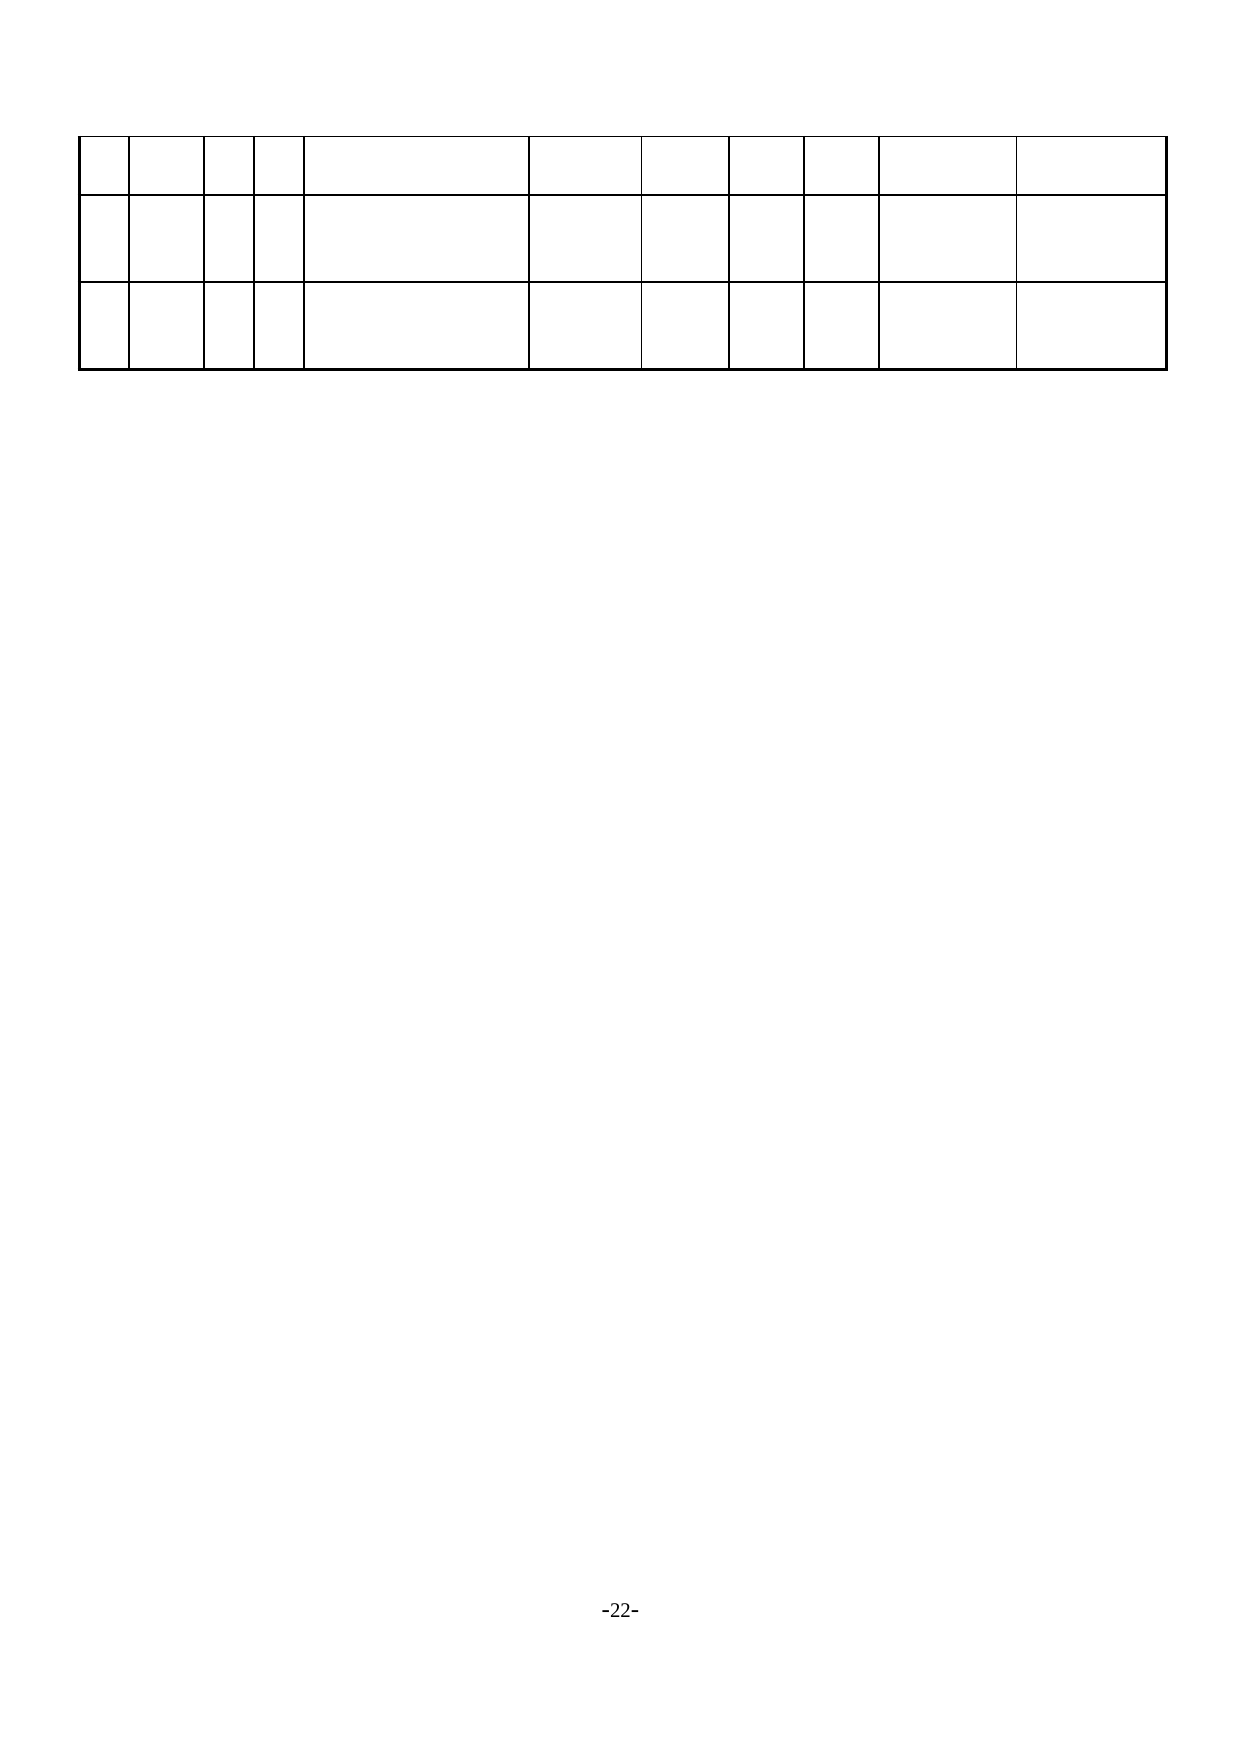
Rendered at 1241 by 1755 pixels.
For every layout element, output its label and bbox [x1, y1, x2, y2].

table_cell [880, 283, 1016, 368]
table_cell [1017, 283, 1165, 368]
table_cell [642, 196, 728, 281]
table_cell [880, 196, 1016, 281]
table_cell [1017, 196, 1165, 281]
table_cell [880, 137, 1016, 194]
table_cell [130, 196, 203, 281]
table_cell [205, 283, 253, 368]
table_cell [255, 137, 303, 194]
table_cell [530, 137, 641, 194]
table_cell [730, 283, 803, 368]
table_cell [730, 137, 803, 194]
table_cell [255, 196, 303, 281]
table_cell [305, 283, 528, 368]
table_cell [255, 283, 303, 368]
table_cell [305, 137, 528, 194]
table_cell [642, 283, 728, 368]
table_cell [205, 137, 253, 194]
table_cell [1017, 137, 1165, 194]
table_cell [530, 196, 641, 281]
table_cell [205, 196, 253, 281]
table_cell [730, 196, 803, 281]
table_cell [805, 283, 878, 368]
table_cell [130, 137, 203, 194]
table_cell [81, 196, 128, 281]
table_cell [305, 196, 528, 281]
table_cell [81, 283, 128, 368]
table_cell [805, 196, 878, 281]
table_cell [805, 137, 878, 194]
table_cell [642, 137, 728, 194]
table_cell [530, 283, 641, 368]
table_cell [130, 283, 203, 368]
table_cell [81, 137, 128, 194]
